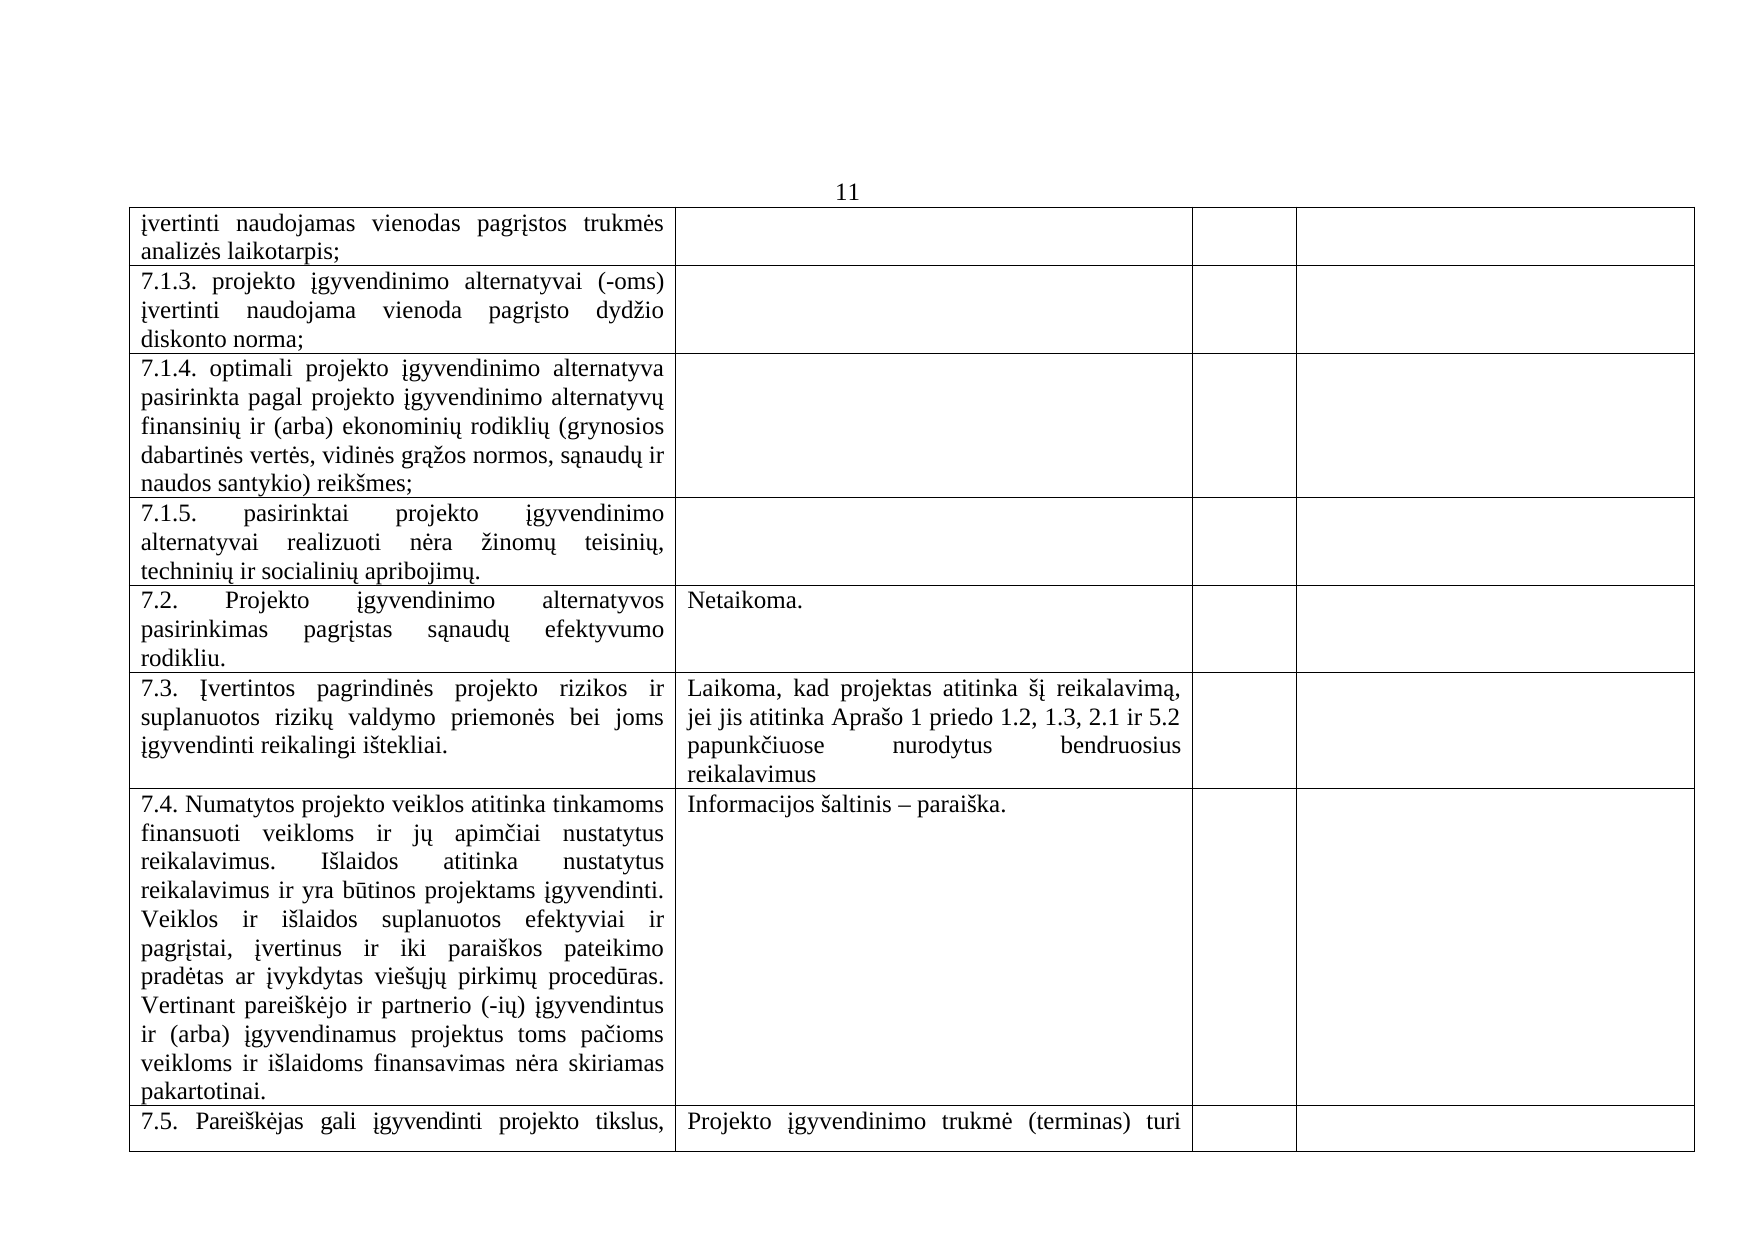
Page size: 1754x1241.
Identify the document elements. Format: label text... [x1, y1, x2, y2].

table_cell Netaikoma. [676, 586, 1192, 672]
table_cell 7.1.4. optimali projekto įgyvendinimo alternatyva pasirinkta pagal projekto įgyvendinimo alternatyvų finansinių ir (arba) ekonominių rodiklių (grynosios dabartinės vertės, vidinės grąžos normos, sąnaudų ir naudos santykio) reikšmes; [130, 354, 675, 497]
table_cell 7.1.3. projekto įgyvendinimo alternatyvai (-oms) įvertinti naudojama vienoda pagrįsto dydžio diskonto norma; [130, 266, 675, 352]
table_cell [1297, 673, 1694, 788]
table_cell [676, 208, 1192, 265]
table_cell [1193, 1106, 1296, 1151]
table_cell 7.2. Projekto įgyvendinimo alternatyvos pasirinkimas pagrįstas sąnaudų efektyvumo rodikliu. [130, 586, 675, 672]
table_cell 7.3. Įvertintos pagrindinės projekto rizikos ir suplanuotos rizikų valdymo priemonės bei joms įgyvendinti reikalingi ištekliai. [130, 673, 675, 788]
table_cell [1193, 266, 1296, 352]
table_cell [676, 266, 1192, 352]
table_cell 7.4. Numatytos projekto veiklos atitinka tinkamoms finansuoti veikloms ir jų apimčiai nustatytus reikalavimus. Išlaidos atitinka nustatytus reikalavimus ir yra būtinos projektams įgyvendinti. Veiklos ir išlaidos suplanuotos efektyviai ir pagrįstai, įvertinus ir iki paraiškos pateikimo pradėtas ar įvykdytas viešųjų pirkimų procedūras. Vertinant pareiškėjo ir partnerio (-ių) įgyvendintus ir (arba) įgyvendinamus projektus toms pačioms veikloms ir išlaidoms finansavimas nėra skiriamas pakartotinai. [130, 789, 675, 1105]
table_cell įvertinti naudojamas vienodas pagrįstos trukmės analizės laikotarpis; [130, 208, 675, 265]
table_cell 7.5. Pareiškėjas gali įgyvendinti projekto tikslus, [130, 1106, 675, 1151]
table_cell Informacijos šaltinis – paraiška. [676, 789, 1192, 1105]
table_cell Projekto įgyvendinimo trukmė (terminas) turi [676, 1106, 1192, 1151]
table_cell [1193, 586, 1296, 672]
table_cell [1193, 498, 1296, 584]
table_cell [1297, 586, 1694, 672]
table_cell [1297, 789, 1694, 1105]
table_cell Laikoma, kad projektas atitinka šį reikalavimą, jei jis atitinka Aprašo 1 priedo 1.2, 1.3, 2.1 ir 5.2 papunkčiuose nurodytus bendruosius reikalavimus [676, 673, 1192, 788]
table_cell [676, 498, 1192, 584]
table_cell [1297, 1106, 1694, 1151]
table_cell [1297, 208, 1694, 265]
table_cell [1193, 789, 1296, 1105]
table_cell [676, 354, 1192, 497]
table_cell [1297, 266, 1694, 352]
table_cell [1193, 673, 1296, 788]
table_cell [1193, 208, 1296, 265]
table_cell 7.1.5. pasirinktai projekto įgyvendinimo alternatyvai realizuoti nėra žinomų teisinių, techninių ir socialinių apribojimų. [130, 498, 675, 584]
table_cell [1297, 498, 1694, 584]
table_cell [1297, 354, 1694, 497]
table_cell [1193, 354, 1296, 497]
